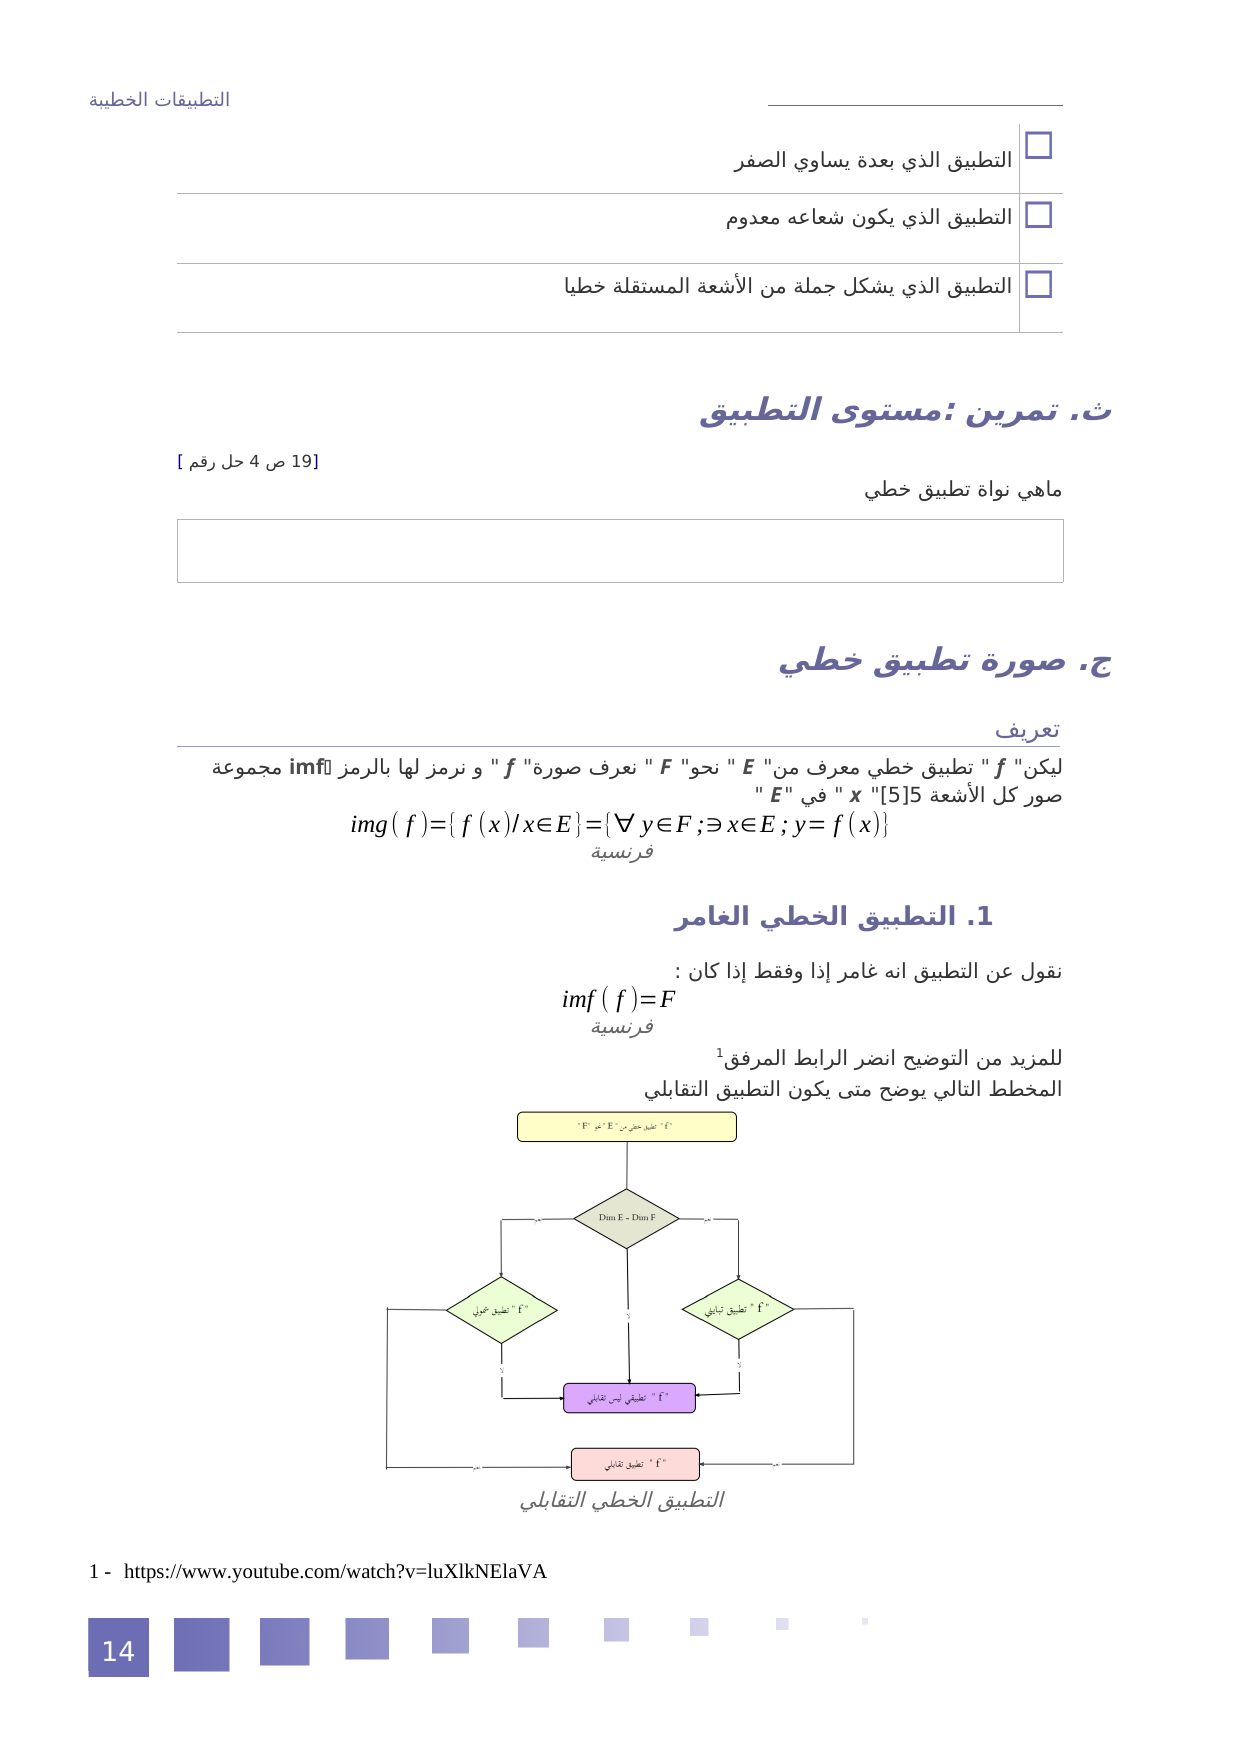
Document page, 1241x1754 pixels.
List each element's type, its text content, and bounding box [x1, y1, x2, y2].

picture [377, 1103, 863, 1489]
picture [1024, 199, 1054, 229]
text المخطط التالي يوضح متى يكون التطبيق التقابلي [177, 1077, 1063, 1101]
text [21 ص 4 حل رقم ] [177, 451, 1063, 471]
table_cell التطبيق الذي يكون شعاعه معدوم [177, 194, 1019, 263]
picture [1024, 268, 1054, 299]
text للمزيد من التوضيح انضر الرابط المرفق [177, 1046, 1063, 1071]
title فرنسية [177, 839, 1063, 864]
table_header [178, 520, 1063, 582]
table_header [1020, 124, 1063, 193]
title تمرين :مستوى التطبيق [177, 391, 1122, 428]
table_cell التطبيق الذي يشكل جملة من الأشعة المستقلة خطيا [177, 264, 1019, 332]
picture [1024, 129, 1054, 160]
text ماهي نواة تطبيق خطي [177, 477, 1063, 501]
title صورة تطبيق خطي [177, 641, 1122, 677]
text نقول عن التطبيق انه غامر إذا وفقط إذا كان : [177, 959, 1063, 983]
table_header التطبيق الذي بعدة يساوي الصفر [177, 124, 1019, 193]
text ليكن" f " تطبيق خطي معرف من" E " نحو" F " نعرف صورة" f " و نرمز لها بالرمز imf مجموعة صور كل الأشعة 5[5]" x " في "E " [177, 752, 1063, 809]
title التطبيق الخطي الغامر [177, 901, 1004, 932]
title تعريف [177, 711, 1060, 746]
table_cell [1020, 194, 1063, 263]
text https://www.youtube.com/watch?v=luXlkNElaVA [88, 1559, 1063, 1583]
title التطبيق الخطي التقابلي [177, 1488, 1063, 1512]
table_cell [1020, 264, 1063, 332]
title فرنسية [177, 1014, 1063, 1038]
picture [88, 1618, 1063, 1677]
